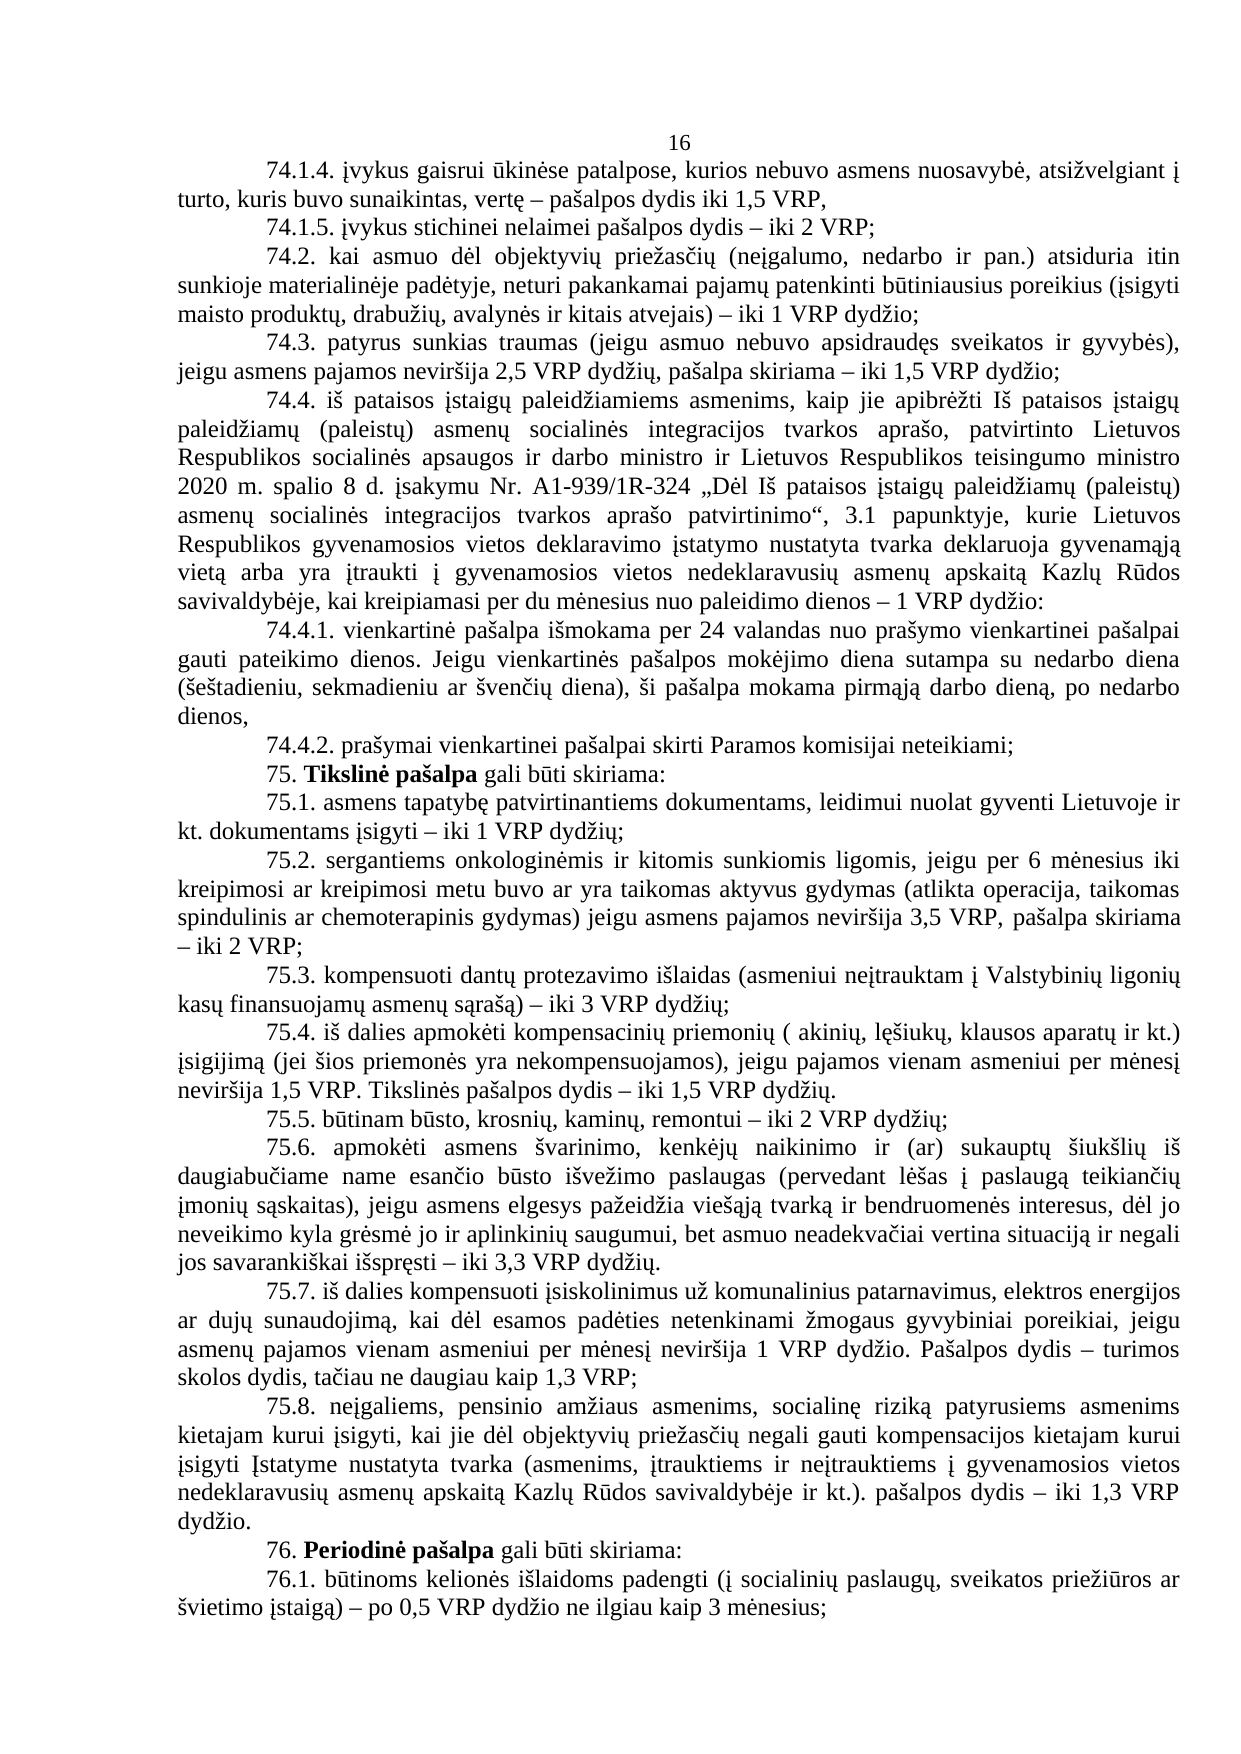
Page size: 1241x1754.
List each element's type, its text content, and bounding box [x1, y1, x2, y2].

text 74.4.2. prašymai vienkartinei pašalpai skirti Paramos komisijai neteikiami; [177, 730, 1181, 759]
text 74.3. patyrus sunkias traumas (jeigu asmuo nebuvo apsidraudęs sveikatos ir gyvybės), jeigu asmens pajamos neviršija 2,5 VRP dydžių, pašalpa skiriama – iki 1,5 VRP dydžio; [177, 327, 1181, 385]
text 76. Periodinė pašalpa gali būti skiriama: [177, 1535, 1181, 1564]
text 76.1. būtinoms kelionės išlaidoms padengti (į socialinių paslaugų, sveikatos priežiūros ar švietimo įstaigą) – po 0,5 VRP dydžio ne ilgiau kaip 3 mėnesius; [177, 1564, 1181, 1621]
text 75. Tikslinė pašalpa gali būti skiriama: [177, 759, 1181, 787]
text 75.1. asmens tapatybę patvirtinantiems dokumentams, leidimui nuolat gyventi Lietuvoje ir kt. dokumentams įsigyti – iki 1 VRP dydžių; [177, 787, 1181, 845]
text 75.7. iš dalies kompensuoti įsiskolinimus už komunalinius patarnavimus, elektros energijos ar dujų sunaudojimą, kai dėl esamos padėties netenkinami žmogaus gyvybiniai poreikiai, jeigu asmenų pajamos vienam asmeniui per mėnesį neviršija 1 VRP dydžio. Pašalpos dydis – turimos skolos dydis, tačiau ne daugiau kaip 1,3 VRP; [177, 1276, 1181, 1391]
text 75.3. kompensuoti dantų protezavimo išlaidas (asmeniui neįtrauktam į Valstybinių ligonių kasų finansuojamų asmenų sąrašą) – iki 3 VRP dydžių; [177, 960, 1181, 1017]
text 74.4.1. vienkartinė pašalpa išmokama per 24 valandas nuo prašymo vienkartinei pašalpai gauti pateikimo dienos. Jeigu vienkartinės pašalpos mokėjimo diena sutampa su nedarbo diena (šeštadieniu, sekmadieniu ar švenčių diena), ši pašalpa mokama pirmąją darbo dieną, po nedarbo dienos, [177, 615, 1181, 730]
text 75.5. būtinam būsto, krosnių, kaminų, remontui – iki 2 VRP dydžių; [177, 1104, 1181, 1132]
text 75.8. neįgaliems, pensinio amžiaus asmenims, socialinę riziką patyrusiems asmenims kietajam kurui įsigyti, kai jie dėl objektyvių priežasčių negali gauti kompensacijos kietajam kurui įsigyti Įstatyme nustatyta tvarka (asmenims, įtrauktiems ir neįtrauktiems į gyvenamosios vietos nedeklaravusių asmenų apskaitą Kazlų Rūdos savivaldybėje ir kt.). pašalpos dydis – iki 1,3 VRP dydžio. [177, 1391, 1181, 1535]
text 75.6. apmokėti asmens švarinimo, kenkėjų naikinimo ir (ar) sukauptų šiukšlių iš daugiabučiame name esančio būsto išvežimo paslaugas (pervedant lėšas į paslaugą teikiančių įmonių sąskaitas), jeigu asmens elgesys pažeidžia viešąją tvarką ir bendruomenės interesus, dėl jo neveikimo kyla grėsmė jo ir aplinkinių saugumui, bet asmuo neadekvačiai vertina situaciją ir negali jos savarankiškai išspręsti – iki 3,3 VRP dydžių. [177, 1132, 1181, 1276]
text 74.1.5. įvykus stichinei nelaimei pašalpos dydis – iki 2 VRP; [177, 212, 1181, 241]
text 74.1.4. įvykus gaisrui ūkinėse patalpose, kurios nebuvo asmens nuosavybė, atsižvelgiant į turto, kuris buvo sunaikintas, vertę – pašalpos dydis iki 1,5 VRP, [177, 155, 1181, 212]
text 74.4. iš pataisos įstaigų paleidžiamiems asmenims, kaip jie apibrėžti Iš pataisos įstaigų paleidžiamų (paleistų) asmenų socialinės integracijos tvarkos aprašo, patvirtinto Lietuvos Respublikos socialinės apsaugos ir darbo ministro ir Lietuvos Respublikos teisingumo ministro 2020 m. spalio 8 d. įsakymu Nr. A1-939/1R-324 „Dėl Iš pataisos įstaigų paleidžiamų (paleistų) asmenų socialinės integracijos tvarkos aprašo patvirtinimo“, 3.1 papunktyje, kurie Lietuvos Respublikos gyvenamosios vietos deklaravimo įstatymo nustatyta tvarka deklaruoja gyvenamąją vietą arba yra įtraukti į gyvenamosios vietos nedeklaravusių asmenų apskaitą Kazlų Rūdos savivaldybėje, kai kreipiamasi per du mėnesius nuo paleidimo dienos – 1 VRP dydžio: [177, 385, 1181, 615]
text 75.2. sergantiems onkologinėmis ir kitomis sunkiomis ligomis, jeigu per 6 mėnesius iki kreipimosi ar kreipimosi metu buvo ar yra taikomas aktyvus gydymas (atlikta operacija, taikomas spindulinis ar chemoterapinis gydymas) jeigu asmens pajamos neviršija 3,5 VRP, pašalpa skiriama – iki 2 VRP; [177, 845, 1181, 960]
text 75.4. iš dalies apmokėti kompensacinių priemonių ( akinių, lęšiukų, klausos aparatų ir kt.) įsigijimą (jei šios priemonės yra nekompensuojamos), jeigu pajamos vienam asmeniui per mėnesį neviršija 1,5 VRP. Tikslinės pašalpos dydis – iki 1,5 VRP dydžių. [177, 1017, 1181, 1104]
text 74.2. kai asmuo dėl objektyvių priežasčių (neįgalumo, nedarbo ir pan.) atsiduria itin sunkioje materialinėje padėtyje, neturi pakankamai pajamų patenkinti būtiniausius poreikius (įsigyti maisto produktų, drabužių, avalynės ir kitais atvejais) – iki 1 VRP dydžio; [177, 241, 1181, 327]
